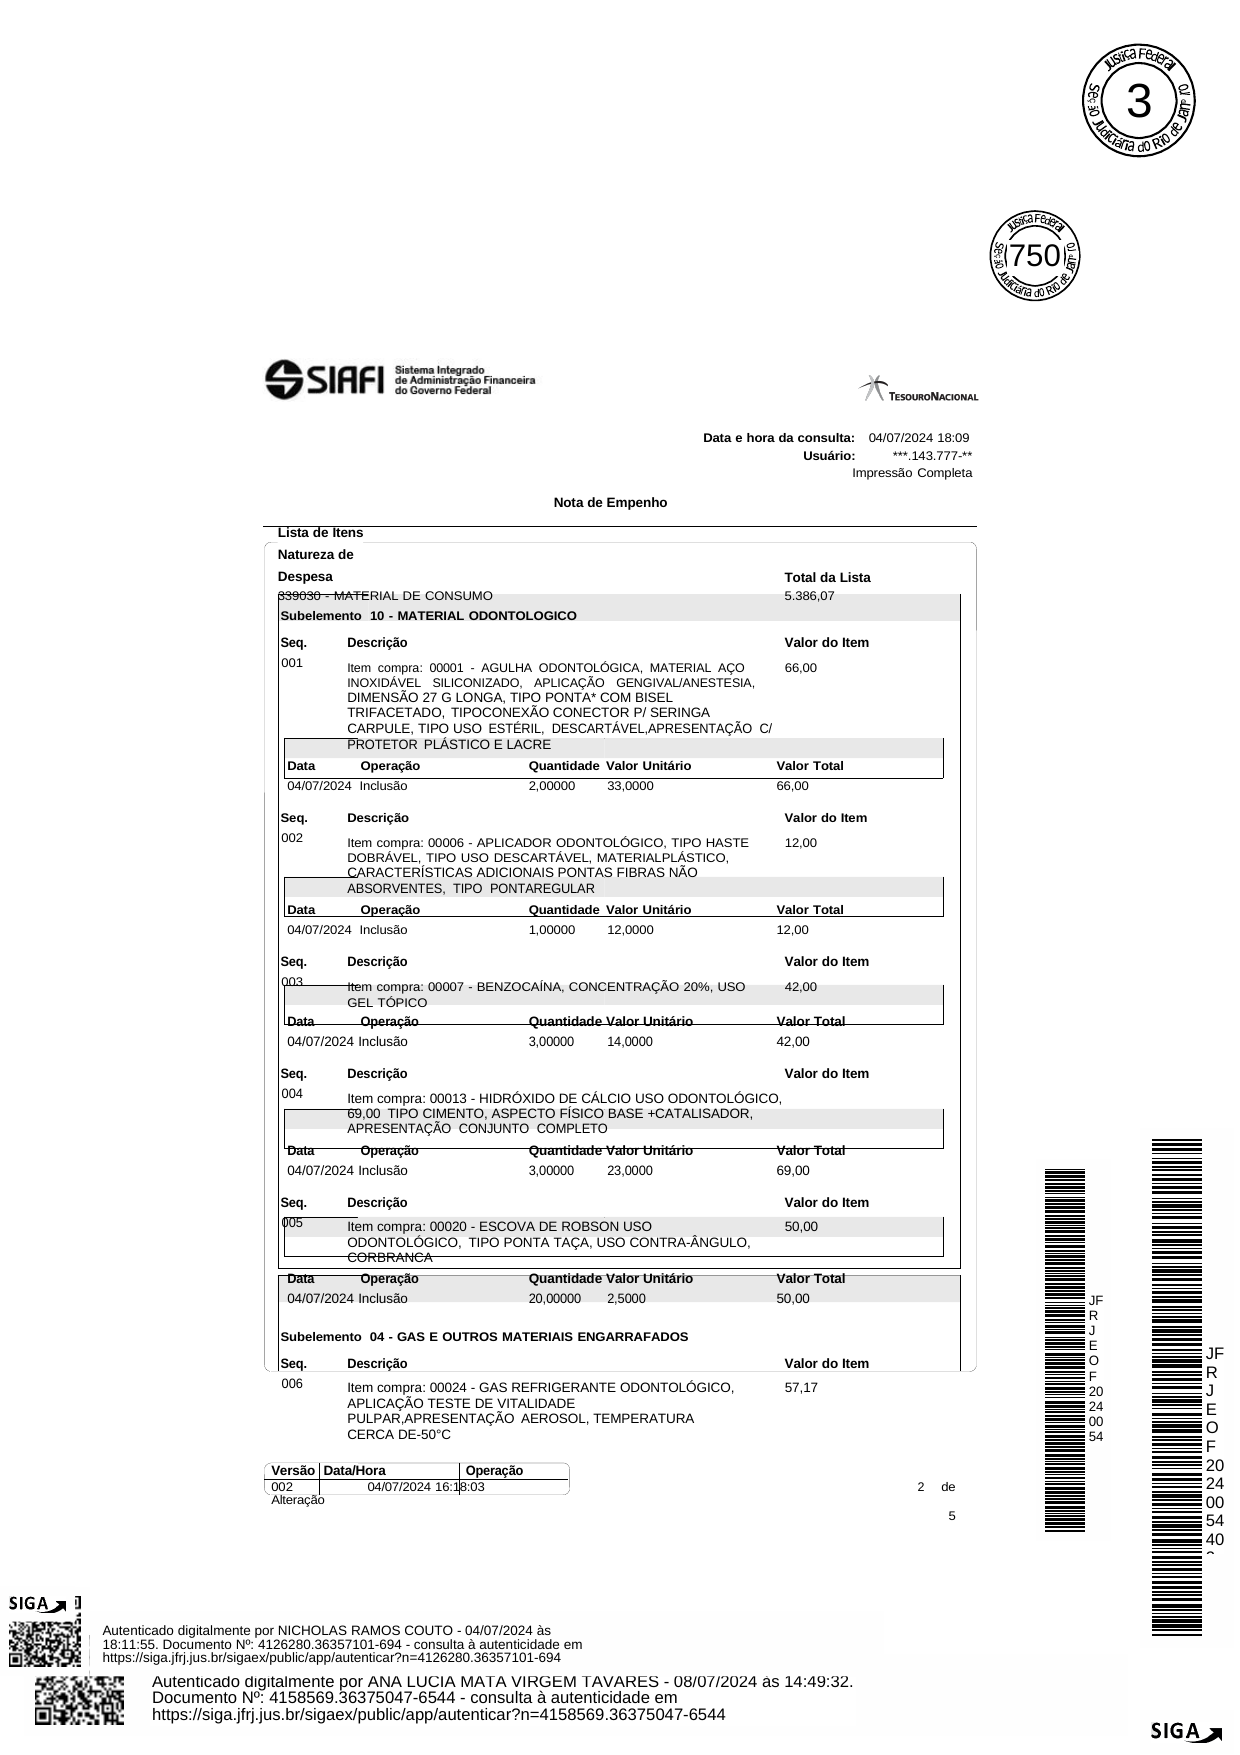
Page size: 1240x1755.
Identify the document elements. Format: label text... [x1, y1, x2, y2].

text Item compra: 00013 - HIDRÓXIDO DE CÁLCIO USO ODONTOLÓGICO, 69,00 TIPO CIMENTO, ASPECTO FÍSICO BASE +CATALISADOR, APRESENTAÇÃO CONJUNTO COMPLETO [347, 1091, 818, 1108]
subtitle Seq. Descrição Valor do Item [280, 1194, 960, 1210]
text [977, 980, 1239, 994]
text [977, 778, 1239, 793]
text 50,00 [961, 1219, 976, 1234]
text [977, 758, 1239, 773]
text 003 [279, 974, 303, 989]
text Subelemento 04 - GAS E OUTROS MATERIAIS ENGARRAFADOS [280, 1330, 960, 1344]
text [977, 1162, 1035, 1178]
text 339030 - MATERIAL DE CONSUMO 5.386,07 [278, 588, 976, 603]
text e [1180, 95, 1193, 105]
text [265, 830, 278, 845]
text [0, 655, 264, 670]
subtitle [977, 953, 1239, 969]
subtitle Data Operação Quantidade Valor Unitário Valor Total [373, 1149, 534, 1158]
text [0, 830, 264, 845]
text Item compra: 00007 - BENZOCAÍNA, CONCENTRAÇÃO 20%, USO GEL TÓPICO [347, 1005, 751, 1009]
text [265, 1214, 278, 1230]
text 42,00 [784, 980, 960, 994]
text 004 [279, 1086, 303, 1101]
text Data Operação Quantidade Valor Unitário Valor Total [287, 902, 943, 916]
text [961, 836, 976, 850]
text [977, 836, 1239, 850]
subtitle Nota de Empenho [553, 494, 668, 510]
text [977, 661, 1239, 675]
subtitle [977, 1066, 1239, 1082]
text ç [1087, 98, 1099, 106]
subtitle Data Operação Quantidade Valor Unitário Valor Total [287, 1270, 976, 1286]
text 002 [279, 830, 303, 845]
text 04/07/2024 Inclusão 1,00000 12,0000 12,00 [287, 922, 960, 937]
text 04/07/2024 Inclusão 20,00000 2,5000 50,00 [977, 1290, 1035, 1306]
text Subelemento 10 - MATERIAL ODONTOLOGICO [977, 608, 1239, 623]
text [0, 1086, 264, 1101]
text 50,00 [977, 1219, 1035, 1234]
subtitle Data Operação Quantidade Valor Unitário Valor Total [287, 1014, 943, 1024]
text Lista de Itens Natureza de Despesa [278, 519, 412, 526]
text Item compra: 00006 - APLICADOR ODONTOLÓGICO, TIPO HASTE DOBRÁVEL, TIPO USO DESCARTÁVEL, MATERIALPLÁSTICO, CARACTERÍSTICAS ADICIONAIS PONTAS FIBRAS NÃO ABSORVENTES, TIPO PONTAREGULAR [347, 836, 755, 876]
subtitle Data Operação Quantidade Valor Unitário Valor Total [535, 1014, 960, 1029]
text [1112, 1380, 1139, 1396]
text Seq. Descrição Valor do Item [280, 810, 960, 825]
text 50,00 [1112, 1219, 1139, 1234]
subtitle Data Operação Quantidade Valor Unitário Valor Total [977, 1142, 1139, 1158]
subtitle Data Operação Quantidade Valor Unitário Valor Total [977, 1014, 1239, 1029]
list de 5 [863, 1480, 956, 1523]
subtitle Data Operação Quantidade Valor Unitário Valor Total [535, 1142, 960, 1158]
text 04/07/2024 Inclusão 2,00000 33,0000 66,00 [287, 778, 960, 793]
subtitle Seq. Descrição Valor do Item [280, 953, 960, 969]
text Lista de Itens Natureza de Despesa [319, 527, 412, 542]
text [961, 661, 976, 675]
text [265, 655, 278, 670]
subtitle Seq. Descrição Valor do Item [280, 1356, 960, 1371]
text [977, 588, 1239, 603]
text Item compra: 00001 - AGULHA ODONTOLÓGICA, MATERIAL AÇO INOXIDÁVEL SILICONIZADO, APLICAÇÃO GENGIVAL/ANESTESIA, DIMENSÃO 27 G LONGA, TIPO PONTA* COM BISEL TRIFACETADO, TIPOCONEXÃO CONECTOR P/ SERINGA CARPULE, TIPO USO ESTÉRIL, DESCARTÁVEL,APRESENTAÇÃO C/ PROTETOR PLÁSTICO E LACRE [347, 661, 772, 738]
text [0, 974, 264, 989]
text Data Operação Quantidade Valor Unitário Valor Total [287, 759, 943, 773]
subtitle [974, 1356, 1035, 1371]
text Item compra: 00020 - ESCOVA DE ROBSON USO ODONTOLÓGICO, TIPO PONTA TAÇA, USO CONTRA-ÂNGULO, CORBRANCA [347, 1237, 767, 1256]
text 57,17 [784, 1380, 1035, 1396]
text [977, 1034, 1239, 1049]
text 50,00 [944, 1219, 960, 1234]
text Item compra: 00007 - BENZOCAÍNA, CONCENTRAÇÃO 20%, USO GEL TÓPICO [347, 980, 751, 984]
subtitle Data Operação Quantidade Valor Unitário Valor Total [287, 1142, 943, 1148]
text 001 [279, 655, 303, 670]
text Item compra: 00020 - ESCOVA DE ROBSON USO ODONTOLÓGICO, TIPO PONTA TAÇA, USO CONTRA-ÂNGULO, CORBRANCA [347, 1257, 767, 1266]
text 04/07/2024 Inclusão 3,00000 14,0000 42,00 [287, 1034, 960, 1049]
text [0, 1214, 264, 1230]
text Lista de Itens Natureza de Despesa [278, 543, 412, 584]
text 04/07/2024 Inclusão 3,00000 23,0000 69,00 [287, 1162, 960, 1178]
subtitle Seq. Descrição Valor do Item [280, 1066, 960, 1082]
subtitle Seq. Descrição Valor do Item [280, 634, 960, 650]
text Item compra: 00013 - HIDRÓXIDO DE CÁLCIO USO ODONTOLÓGICO, 69,00 TIPO CIMENTO, ASPECTO FÍSICO BASE +CATALISADOR, APRESENTAÇÃO CONJUNTO COMPLETO [347, 1129, 818, 1137]
subtitle [977, 634, 1239, 650]
text 006 [0, 1376, 303, 1391]
text ç [994, 254, 1004, 260]
text [265, 974, 278, 989]
text [977, 922, 1239, 937]
text [977, 810, 1239, 825]
text e [1068, 252, 1079, 260]
text 12,00 [784, 836, 960, 850]
text Total da Lista [783, 570, 872, 586]
subtitle [977, 1194, 1035, 1210]
text JFRJEOF202400544V01 [1088, 1293, 1104, 1446]
text JFRJEOF20240054402V01 [1206, 1345, 1224, 1554]
text Item compra: 00024 - GAS REFRIGERANTE ODONTOLÓGICO, APLICAÇÃO TESTE DE VITALIDADE PULPAR,APRESENTAÇÃO AEROSOL, TEMPERATURA CERCA DE-50°C [347, 1381, 744, 1442]
text [977, 902, 1239, 917]
text 66,00 [784, 661, 960, 675]
text [961, 980, 976, 994]
text [265, 1086, 278, 1101]
text 005 [279, 1214, 303, 1230]
